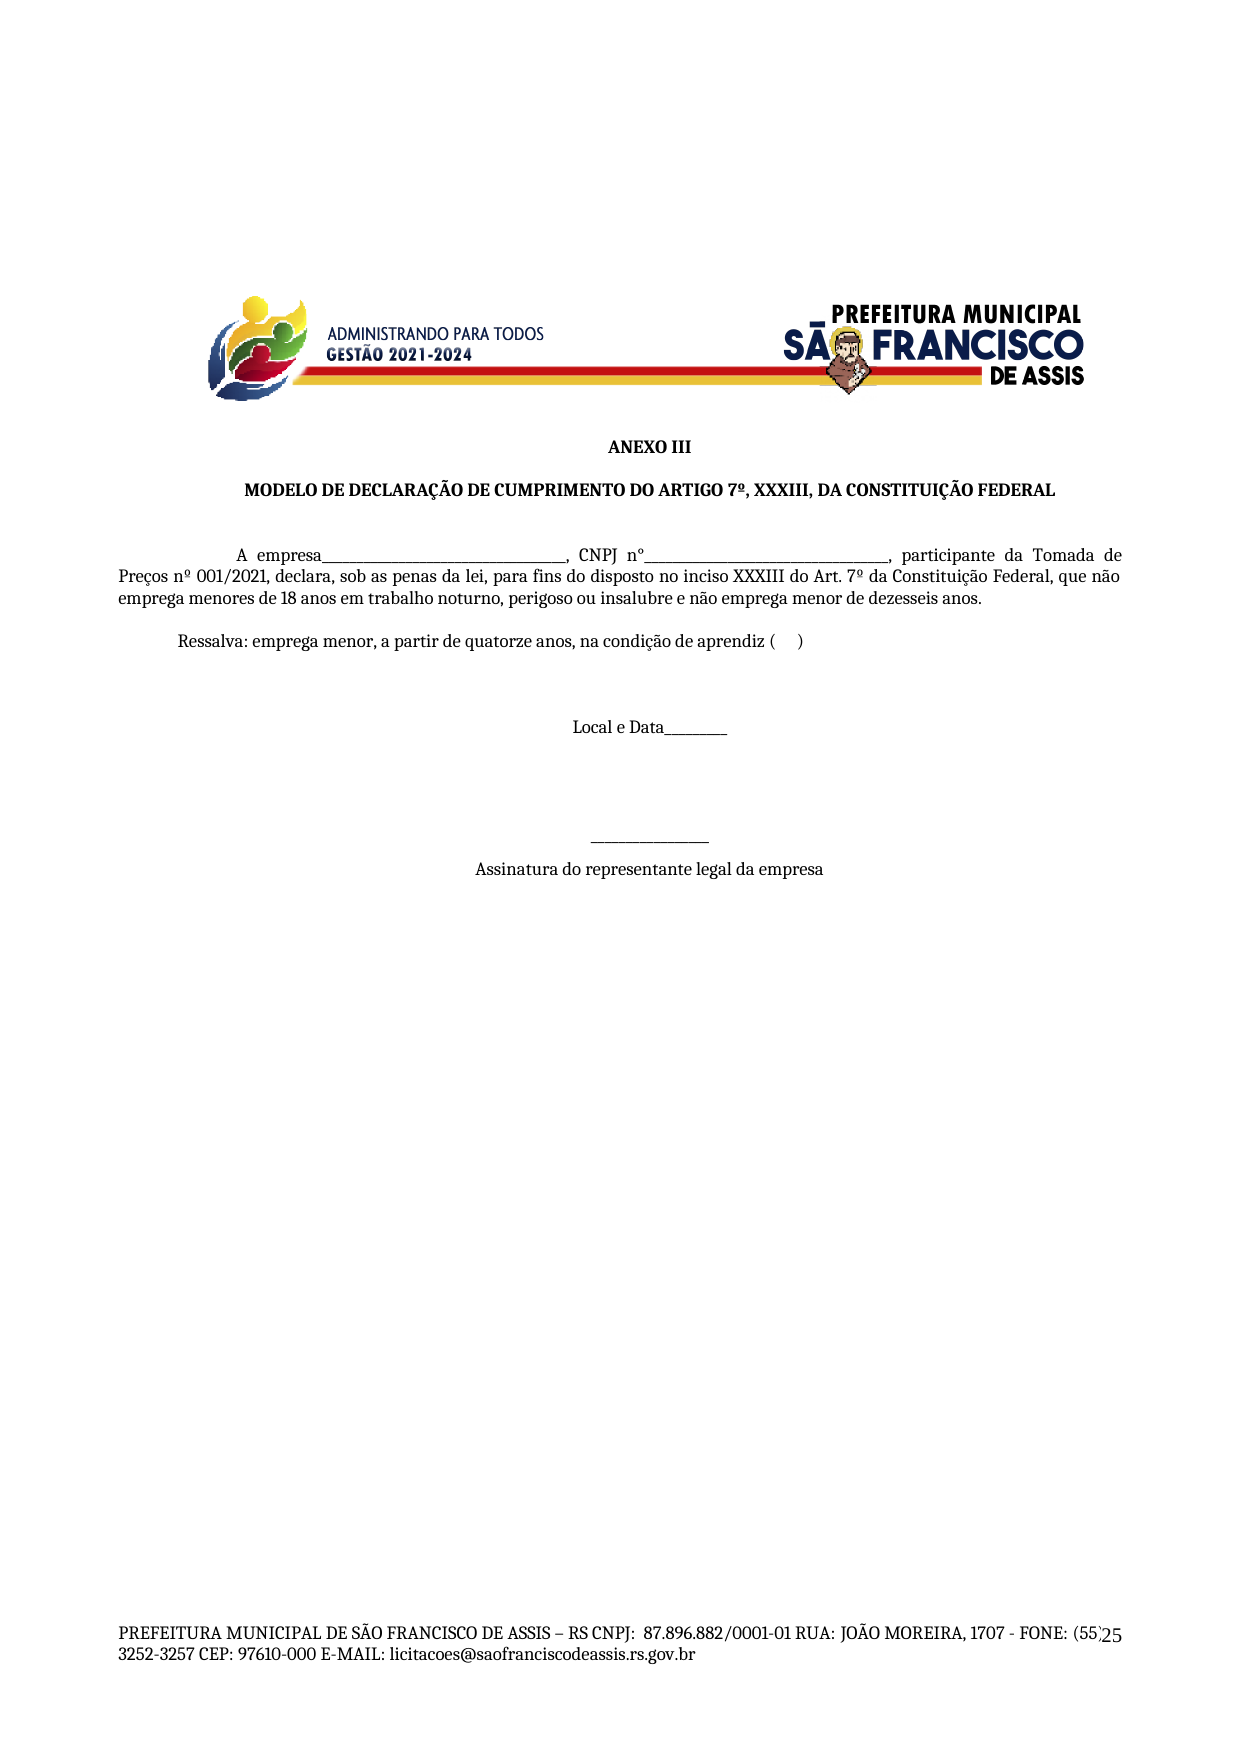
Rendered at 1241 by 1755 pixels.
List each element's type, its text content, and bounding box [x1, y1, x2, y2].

text _________________ [177, 825, 1122, 846]
text Ressalva: emprega menor, a partir de quatorze anos, na condição de aprendiz ( ) [177, 631, 1122, 652]
text Assinatura do representante legal da empresa [177, 859, 1122, 880]
text ANEXO III [177, 437, 1122, 458]
text A empresa___________________________________, CNPJ n°___________________________________, participante da Tomada de Preços nº 001/2021, declara, sob as penas da lei, para fins do disposto no inciso XXXIII do Art. 7º da Constituição Federal, que não emprega menores de 18 anos em trabalho noturno, perigoso ou insalubre e não emprega menor de dezesseis anos. [118, 544, 1122, 609]
text Local e Data_________ [177, 717, 1122, 738]
text MODELO DE DECLARAÇÃO DE CUMPRIMENTO DO ARTIGO 7º, XXXIII, DA CONSTITUIÇÃO FEDERAL [177, 480, 1122, 501]
